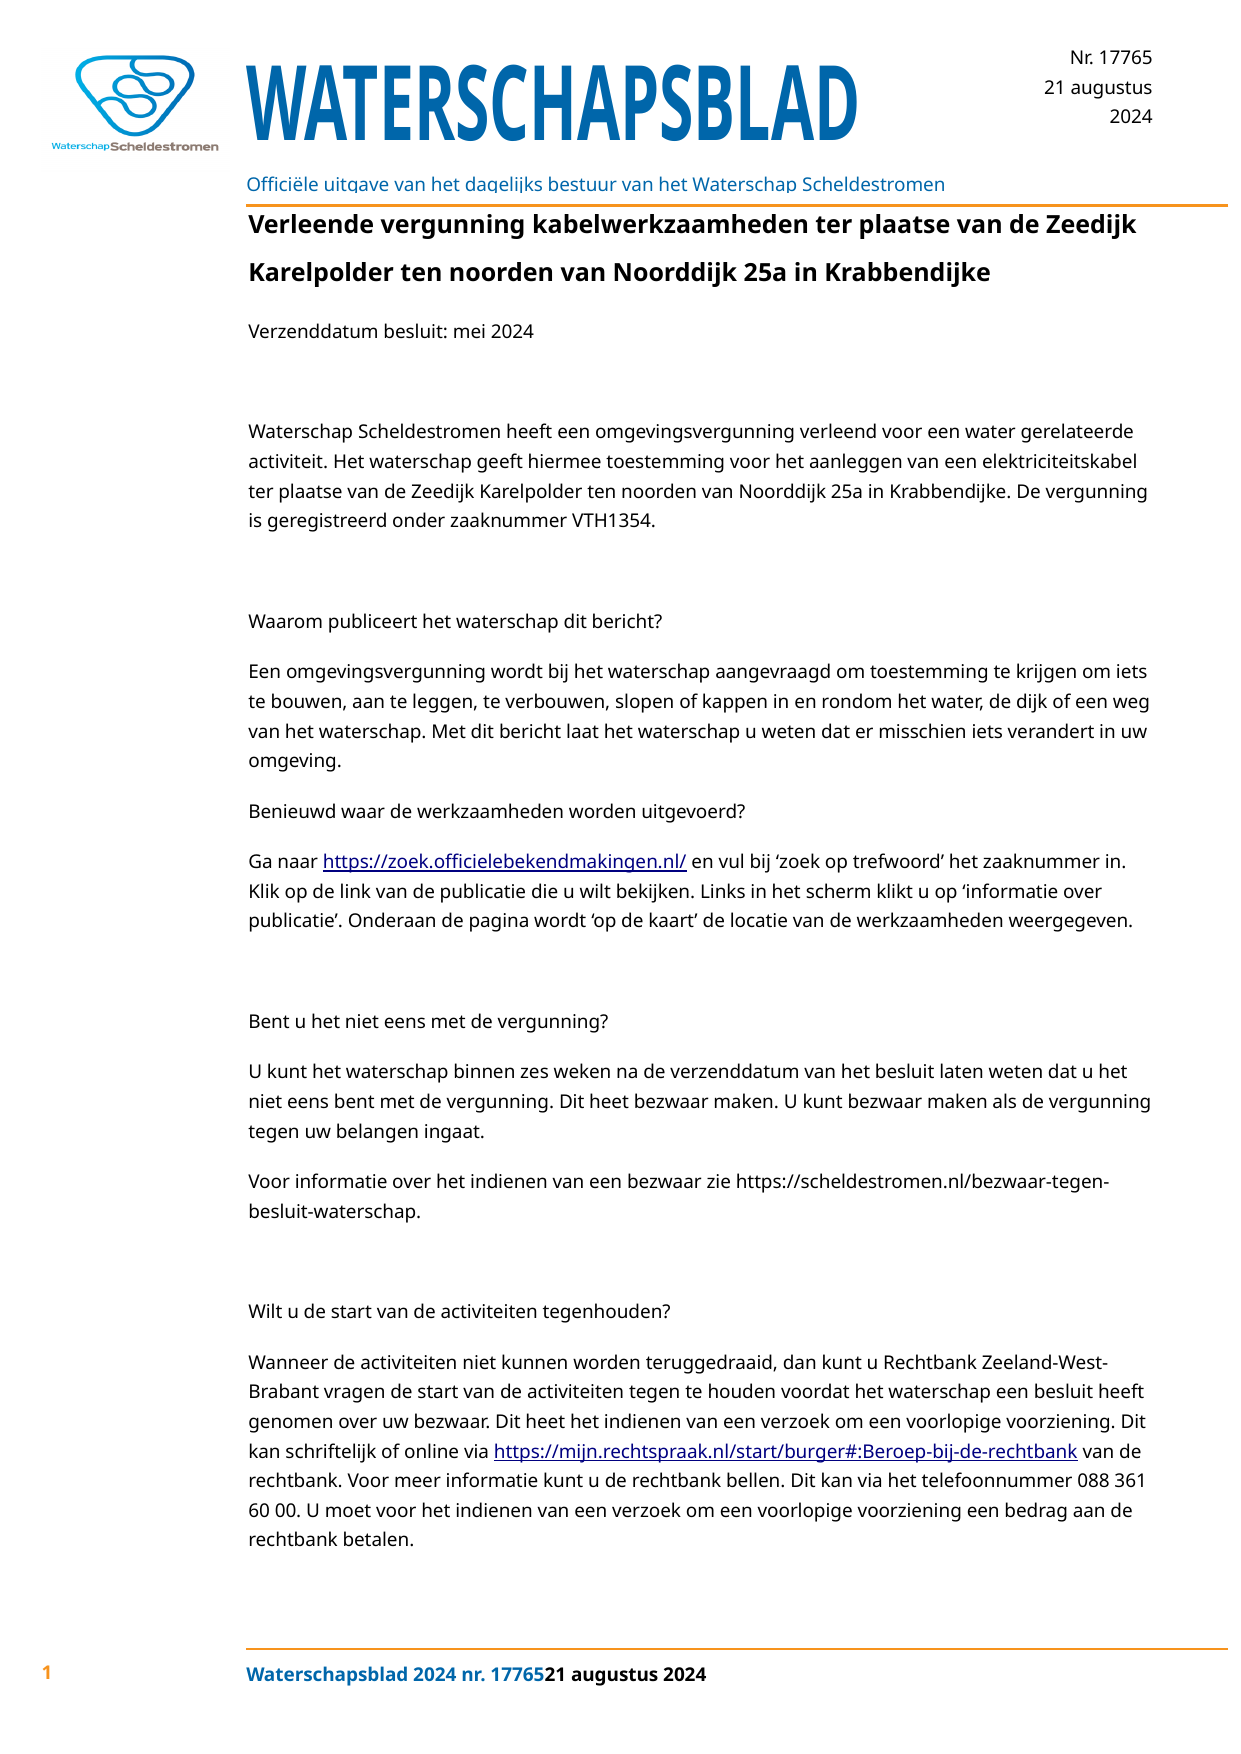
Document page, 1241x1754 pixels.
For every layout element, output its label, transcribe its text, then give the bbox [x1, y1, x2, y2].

text Bent u het niet eens met de vergunning? [248, 1008, 1152, 1034]
text Wilt u de start van de activiteiten tegenhouden? [248, 1299, 1152, 1324]
picture [41, 47, 231, 172]
text Ga naar https://zoek.officielebekendmakingen.nl/ en vul bij ‘zoek op trefwoord’ het zaaknummer in. Klik op de link van de publicatie die u wilt bekijken. Links in het scherm klikt u op ‘informatie over publicatie’. Onderaan de pagina wordt ‘op de kaart’ de locatie van de werkzaamheden weergegeven. [248, 848, 1152, 933]
text Verleende vergunning kabelwerkzaamheden ter plaatse van de Zeedijk Karelpolder ten noorden van Noorddijk 25a in Krabbendijke [248, 207, 1152, 288]
text Waterschap Scheldestromen heeft een omgevingsvergunning verleend voor een water gerelateerde activiteit. Het waterschap geeft hiermee toestemming voor het aanleggen van een elektriciteitskabel ter plaatse van de Zeedijk Karelpolder ten noorden van Noorddijk 25a in Krabbendijke. De vergunning is geregistreerd onder zaaknummer VTH1354. [248, 419, 1152, 533]
text Verzenddatum besluit: mei 2024 [248, 318, 1152, 344]
text U kunt het waterschap binnen zes weken na de verzenddatum van het besluit laten weten dat u het niet eens bent met de vergunning. Dit heet bezwaar maken. U kunt bezwaar maken als de vergunning tegen uw belangen ingaat. [248, 1059, 1152, 1144]
text Een omgevingsvergunning wordt bij het waterschap aangevraagd om toestemming te krijgen om iets te bouwen, aan te leggen, te verbouwen, slopen of kappen in en rondom het water, de dijk of een weg van het waterschap. Met dit bericht laat het waterschap u weten dat er misschien iets verandert in uw omgeving. [248, 659, 1152, 773]
text Voor informatie over het indienen van een bezwaar zie https://scheldestromen.nl/bezwaar-tegen-besluit-waterschap. [248, 1168, 1152, 1224]
text Wanneer de activiteiten niet kunnen worden teruggedraaid, dan kunt u Rechtbank Zeeland-West-Brabant vragen de start van de activiteiten tegen te houden voordat het waterschap een besluit heeft genomen over uw bezwaar. Dit heet het indienen van een verzoek om een voorlopige voorziening. Dit kan schriftelijk of online via https://mijn.rechtspraak.nl/start/burger#:Beroep-bij-de-rechtbank van de rechtbank. Voor meer informatie kunt u de rechtbank bellen. Dit kan via het telefoonnummer 088 361 60 00. U moet voor het indienen van een verzoek om een voorlopige voorziening een bedrag aan de rechtbank betalen. [248, 1349, 1152, 1552]
text Benieuwd waar de werkzaamheden worden uitgevoerd? [248, 798, 1152, 824]
text Waarom publiceert het waterschap dit bericht? [248, 608, 1152, 634]
